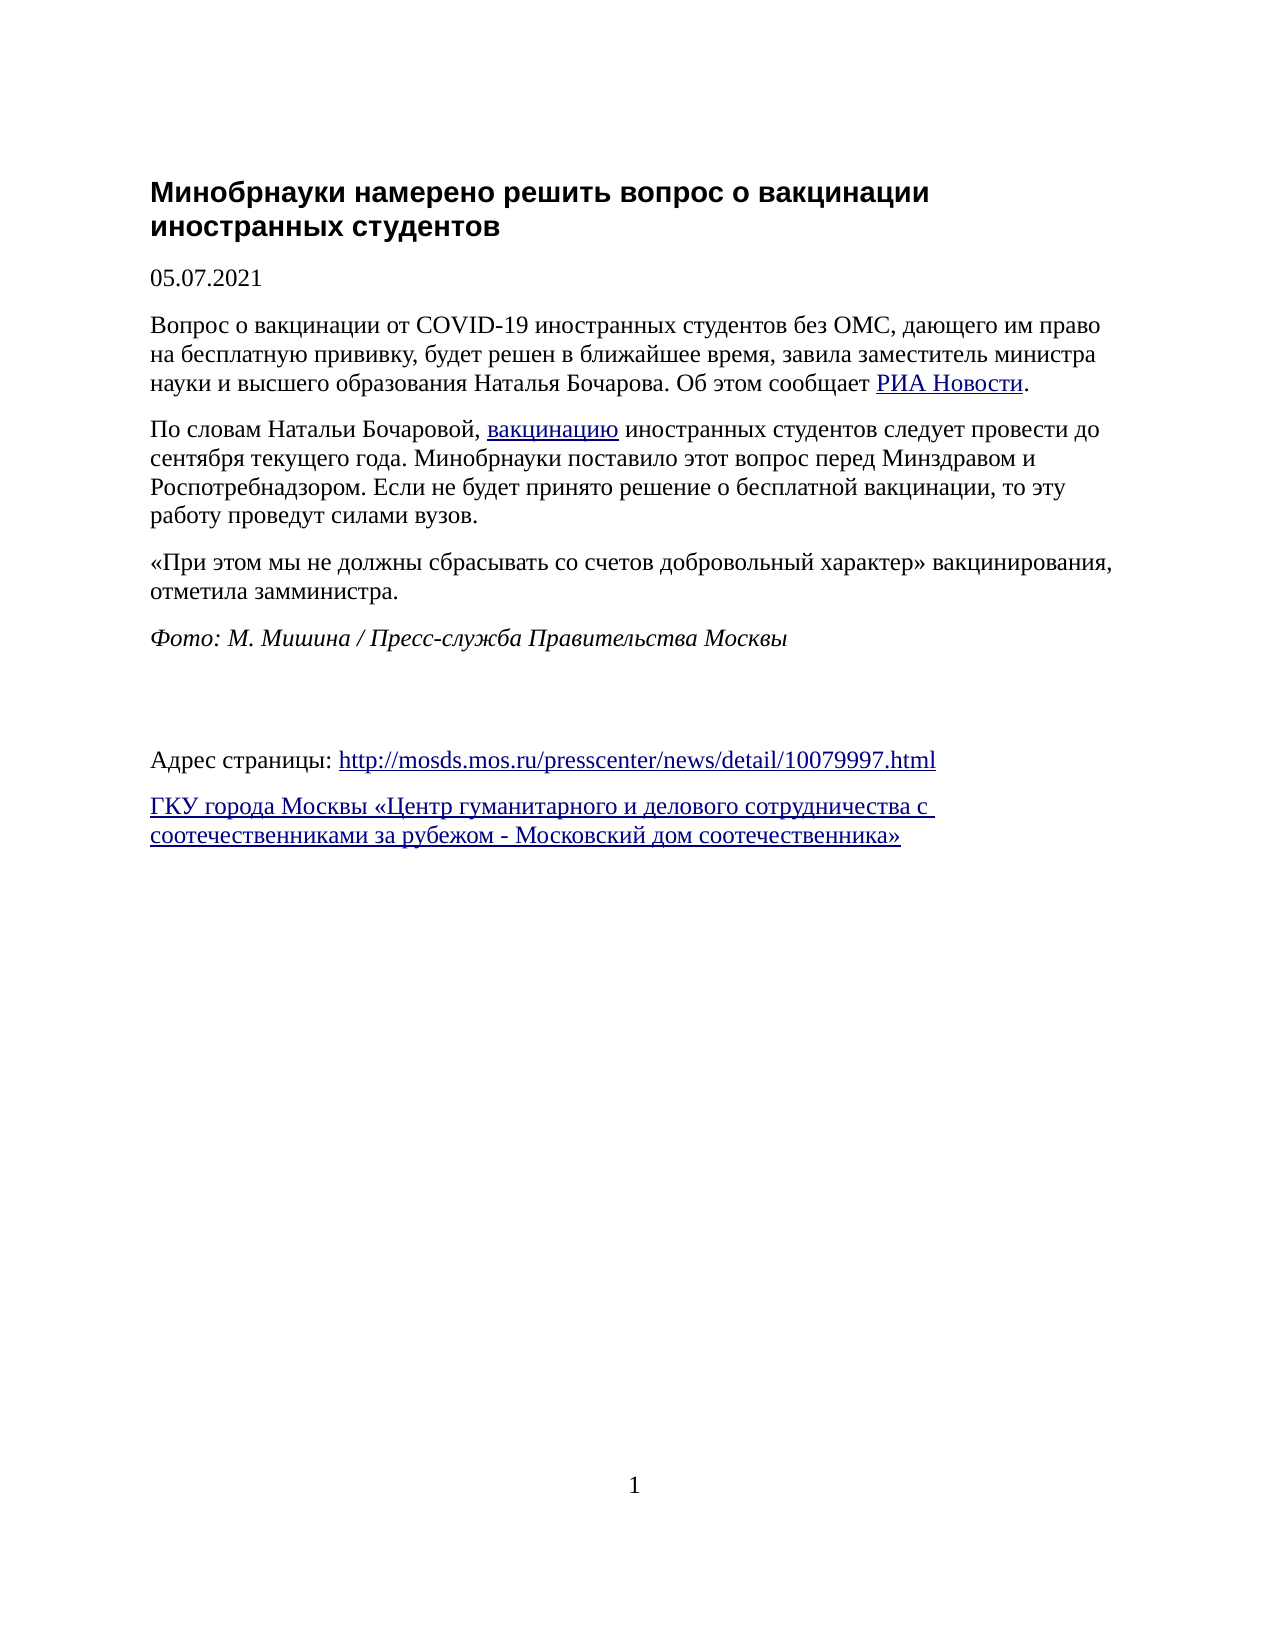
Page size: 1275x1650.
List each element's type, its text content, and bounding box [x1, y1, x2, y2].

text По словам Натальи Бочаровой, вакцинацию иностранных студентов следует провести до сентября текущего года. Минобрнауки поставило этот вопрос перед Минздравом и Роспотребнадзором. Если не будет принято решение о бесплатной вакцинации, то эту работу проведут силами вузов. [150, 414, 1125, 529]
text ГКУ города Москвы «Центр гуманитарного и делового сотрудничества с соотечественниками за рубежом - Московский дом соотечественника» [150, 791, 1125, 849]
text Вопрос о вакцинации от COVID-19 иностранных студентов без ОМС, дающего им право на бесплатную прививку, будет решен в ближайшее время, завила заместитель министра науки и высшего образования Наталья Бочарова. Об этом сообщает РИА Новости. [150, 310, 1125, 396]
text Адрес страницы: http://mosds.mos.ru/presscenter/news/detail/10079997.html [150, 745, 1125, 773]
subtitle Минобрнауки намерено решить вопрос о вакцинации иностранных студентов [150, 175, 1125, 242]
text Фото: М. Мишина / Пресс-служба Правительства Москвы [150, 623, 1125, 651]
text «При этом мы не должны сбрасывать со счетов добровольный характер» вакцинирования, отметила замминистра. [150, 547, 1125, 605]
text 05.07.2021 [150, 263, 1125, 292]
